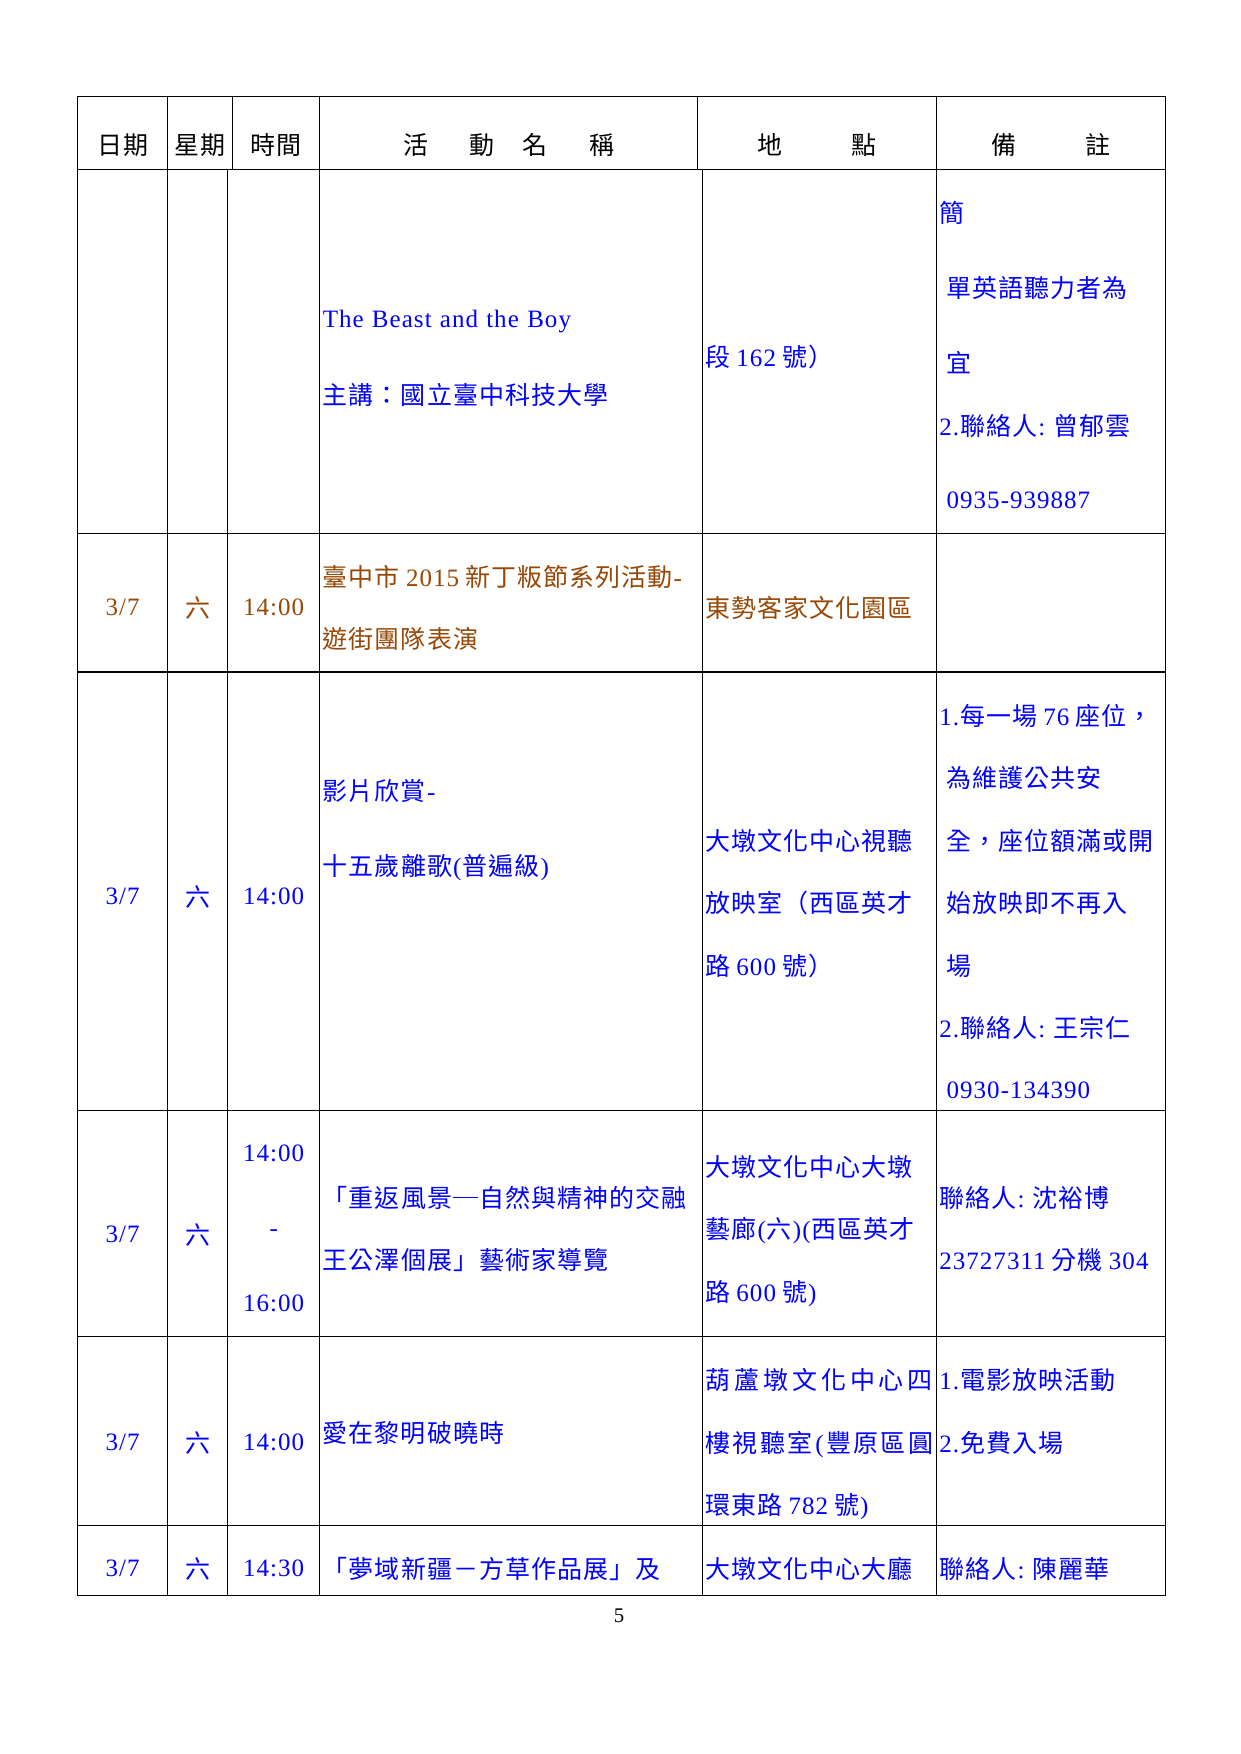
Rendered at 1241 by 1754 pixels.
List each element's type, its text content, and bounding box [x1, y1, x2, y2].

table_header 星期 [168, 97, 232, 169]
table_cell 14:00 [228, 673, 319, 1110]
table_cell 3/7 [78, 1526, 167, 1594]
table_cell 14:00 [228, 534, 319, 671]
table_cell 大墩文化中心大墩藝廊(六)(西區英才路600號) [703, 1111, 936, 1336]
table_cell [78, 170, 167, 533]
table_header 時間 [233, 97, 319, 169]
table_header 備 註 [937, 97, 1165, 169]
table_cell 3/7 [78, 1111, 167, 1336]
table_cell 葫蘆墩文化中心四樓視聽室(豐原區圓環東路782號) [703, 1337, 936, 1524]
table_cell 大墩文化中心大廳 [703, 1526, 936, 1594]
table_header 活 動 名 稱 [320, 97, 697, 169]
table_cell 段162號） [703, 170, 936, 533]
table_cell 六 [168, 534, 227, 671]
table_cell 六 [168, 1111, 227, 1336]
table_cell 影片欣賞- 十五歲離歌(普遍級) [320, 673, 702, 1110]
table_cell 「夢域新疆－方草作品展」及 [320, 1526, 702, 1594]
table_cell 六 [168, 1526, 227, 1594]
table_cell 1.電影放映活動 2.免費入場 [937, 1337, 1165, 1524]
table_cell [937, 534, 1165, 671]
table_cell 14:00 - 16:00 [228, 1111, 319, 1336]
table_cell 14:30 [228, 1526, 319, 1594]
table_cell 3/7 [78, 1337, 167, 1524]
table_cell 1.每一場76座位， 為維護公共安 全，座位額滿或開 始放映即不再入 場 2.聯絡人: 王宗仁 0930-134390 [937, 673, 1165, 1110]
table_cell 六 [168, 673, 227, 1110]
table_cell [228, 170, 319, 533]
table_cell 東勢客家文化園區 [703, 534, 936, 671]
table_cell 臺中市2015新丁粄節系列活動-遊街團隊表演 [320, 534, 702, 671]
table_cell 聯絡人: 沈裕博23727311分機304 [937, 1111, 1165, 1336]
table_cell [168, 170, 227, 533]
table_header 地 點 [698, 97, 936, 169]
table_cell 簡 單英語聽力者為 宜 2.聯絡人: 曾郁雲 0935-939887 [937, 170, 1165, 533]
table_cell The Beast and the Boy 主講：國立臺中科技大學 [320, 170, 702, 533]
table_cell 「重返風景─自然與精神的交融 王公澤個展」藝術家導覽 [320, 1111, 702, 1336]
table_cell 愛在黎明破曉時 [320, 1337, 702, 1524]
table_header 日期 [78, 97, 167, 169]
table_cell 六 [168, 1337, 227, 1524]
table_cell 聯絡人: 陳麗華 [937, 1526, 1165, 1594]
table_cell 3/7 [78, 673, 167, 1110]
table_cell 14:00 [228, 1337, 319, 1524]
table_cell 3/7 [78, 534, 167, 671]
table_cell 大墩文化中心視聽放映室（西區英才路600號） [703, 673, 936, 1110]
